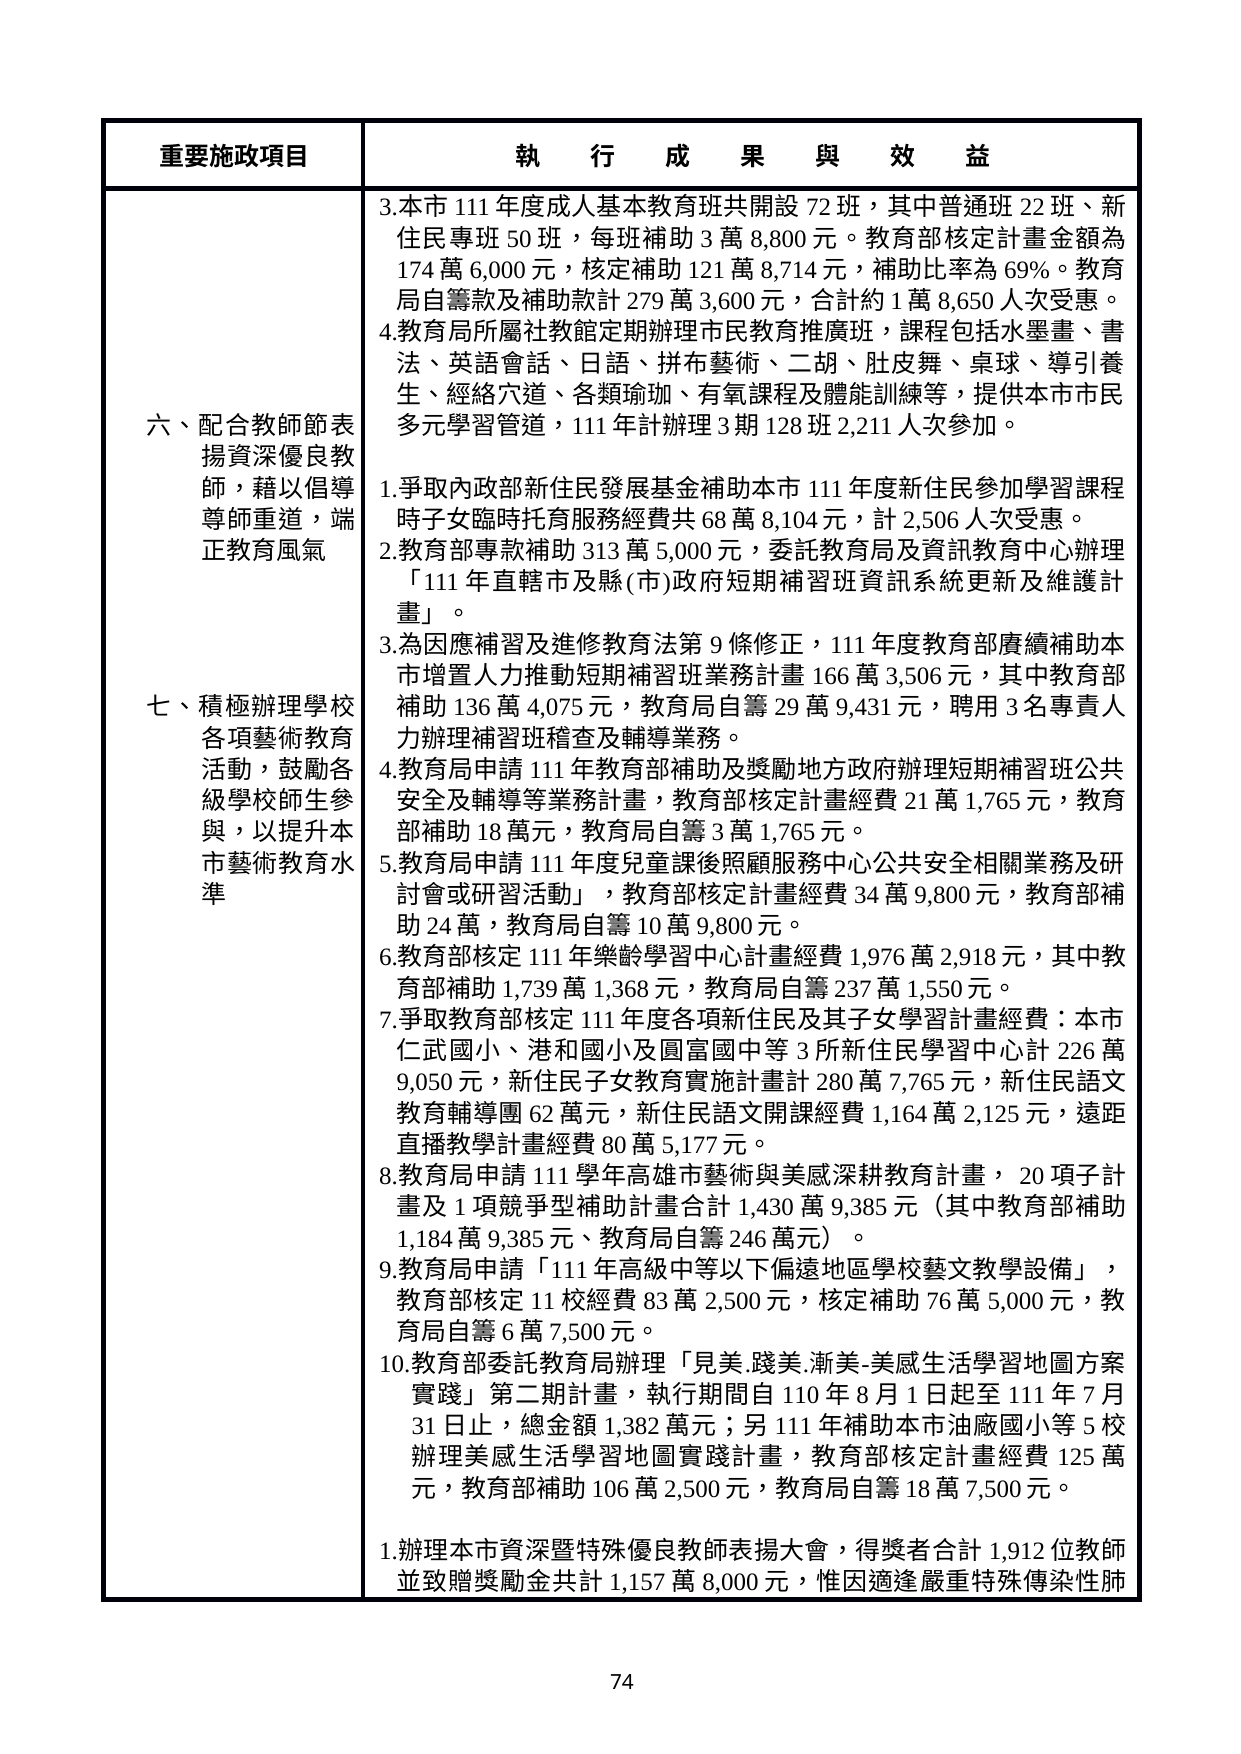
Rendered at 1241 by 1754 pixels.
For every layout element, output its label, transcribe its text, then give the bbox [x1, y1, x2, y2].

table_cell 六、配合教師節表揚資深優良教師，藉以倡導尊師重道，端正教育風氣 七、積極辦理學校各項藝術教育活動，鼓勵各級學校師生參與，以提升本市藝術教育水準 [106, 191, 361, 1597]
table_cell 3.本市111年度成人基本教育班共開設72班，其中普通班22班、新住民專班50班，每班補助3萬8,800元。教育部核定計畫金額為174萬6,000元，核定補助121萬8,714元，補助比率為69%。教育局自籌款及補助款計279萬3,600元，合計約1萬8,650人次受惠。 4.教育局所屬社教館定期辦理市民教育推廣班，課程包括水墨畫、書法、英語會話、日語、拼布藝術、二胡、肚皮舞、桌球、導引養生、經絡穴道、各類瑜珈、有氧課程及體能訓練等，提供本市市民多元學習管道，111年計辦理3期128班2,211人次參加。 1.爭取內政部新住民發展基金補助本市111年度新住民參加學習課程時子女臨時托育服務經費共68萬8,104元，計2,506人次受惠。 2.教育部專款補助313萬5,000元，委託教育局及資訊教育中心辦理「111年直轄市及縣(市)政府短期補習班資訊系統更新及維護計畫」。 3.為因應補習及進修教育法第9條修正，111年度教育部賡續補助本市增置人力推動短期補習班業務計畫166萬3,506元，其中教育部補助136萬4,075元，教育局自籌29萬9,431元，聘用3名專責人力辦理補習班稽查及輔導業務。 4.教育局申請111年教育部補助及獎勵地方政府辦理短期補習班公共安全及輔導等業務計畫，教育部核定計畫經費21萬1,765元，教育部補助18萬元，教育局自籌3萬1,765元。 5.教育局申請111年度兒童課後照顧服務中心公共安全相關業務及研討會或研習活動」，教育部核定計畫經費34萬9,800元，教育部補助24萬，教育局自籌10萬9,800元。 6.教育部核定111年樂齡學習中心計畫經費1,976萬2,918元，其中教育部補助1,739萬1,368元，教育局自籌237萬1,550元。 7.爭取教育部核定111年度各項新住民及其子女學習計畫經費：本市仁武國小、港和國小及圓富國中等3所新住民學習中心計226萬9,050元，新住民子女教育實施計畫計280萬7,765元，新住民語文教育輔導團62萬元，新住民語文開課經費1,164萬2,125元，遠距直播教學計畫經費80萬5,177元。 8.教育局申請111學年高雄市藝術與美感深耕教育計畫， 20項子計畫及1項競爭型補助計畫合計1,430萬9,385元（其中教育部補助1,184萬9,385元、教育局自籌246萬元）。 9.教育局申請「111年高級中等以下偏遠地區學校藝文教學設備」，教育部核定11校經費83萬2,500元，核定補助76萬5,000元，教育局自籌6萬7,500元。 10.教育部委託教育局辦理「見美.踐美.漸美-美感生活學習地圖方案實踐」第二期計畫，執行期間自110年8月1日起至111年7月31日止，總金額1,382萬元；另111年補助本市油廠國小等5校辦理美感生活學習地圖實踐計畫，教育部核定計畫經費125萬元，教育部補助106萬2,500元，教育局自籌18萬7,500元。 1.辦理本市資深暨特殊優良教師表揚大會，得獎者合計1,912位教師並致贈獎勵金共計1,157萬8,000元，惟因適逢嚴重特殊傳染性肺 [365, 191, 1137, 1597]
table_header 執 行 成 果 與 效 益 [365, 123, 1137, 186]
table_header 重要施政項目 [106, 123, 361, 186]
